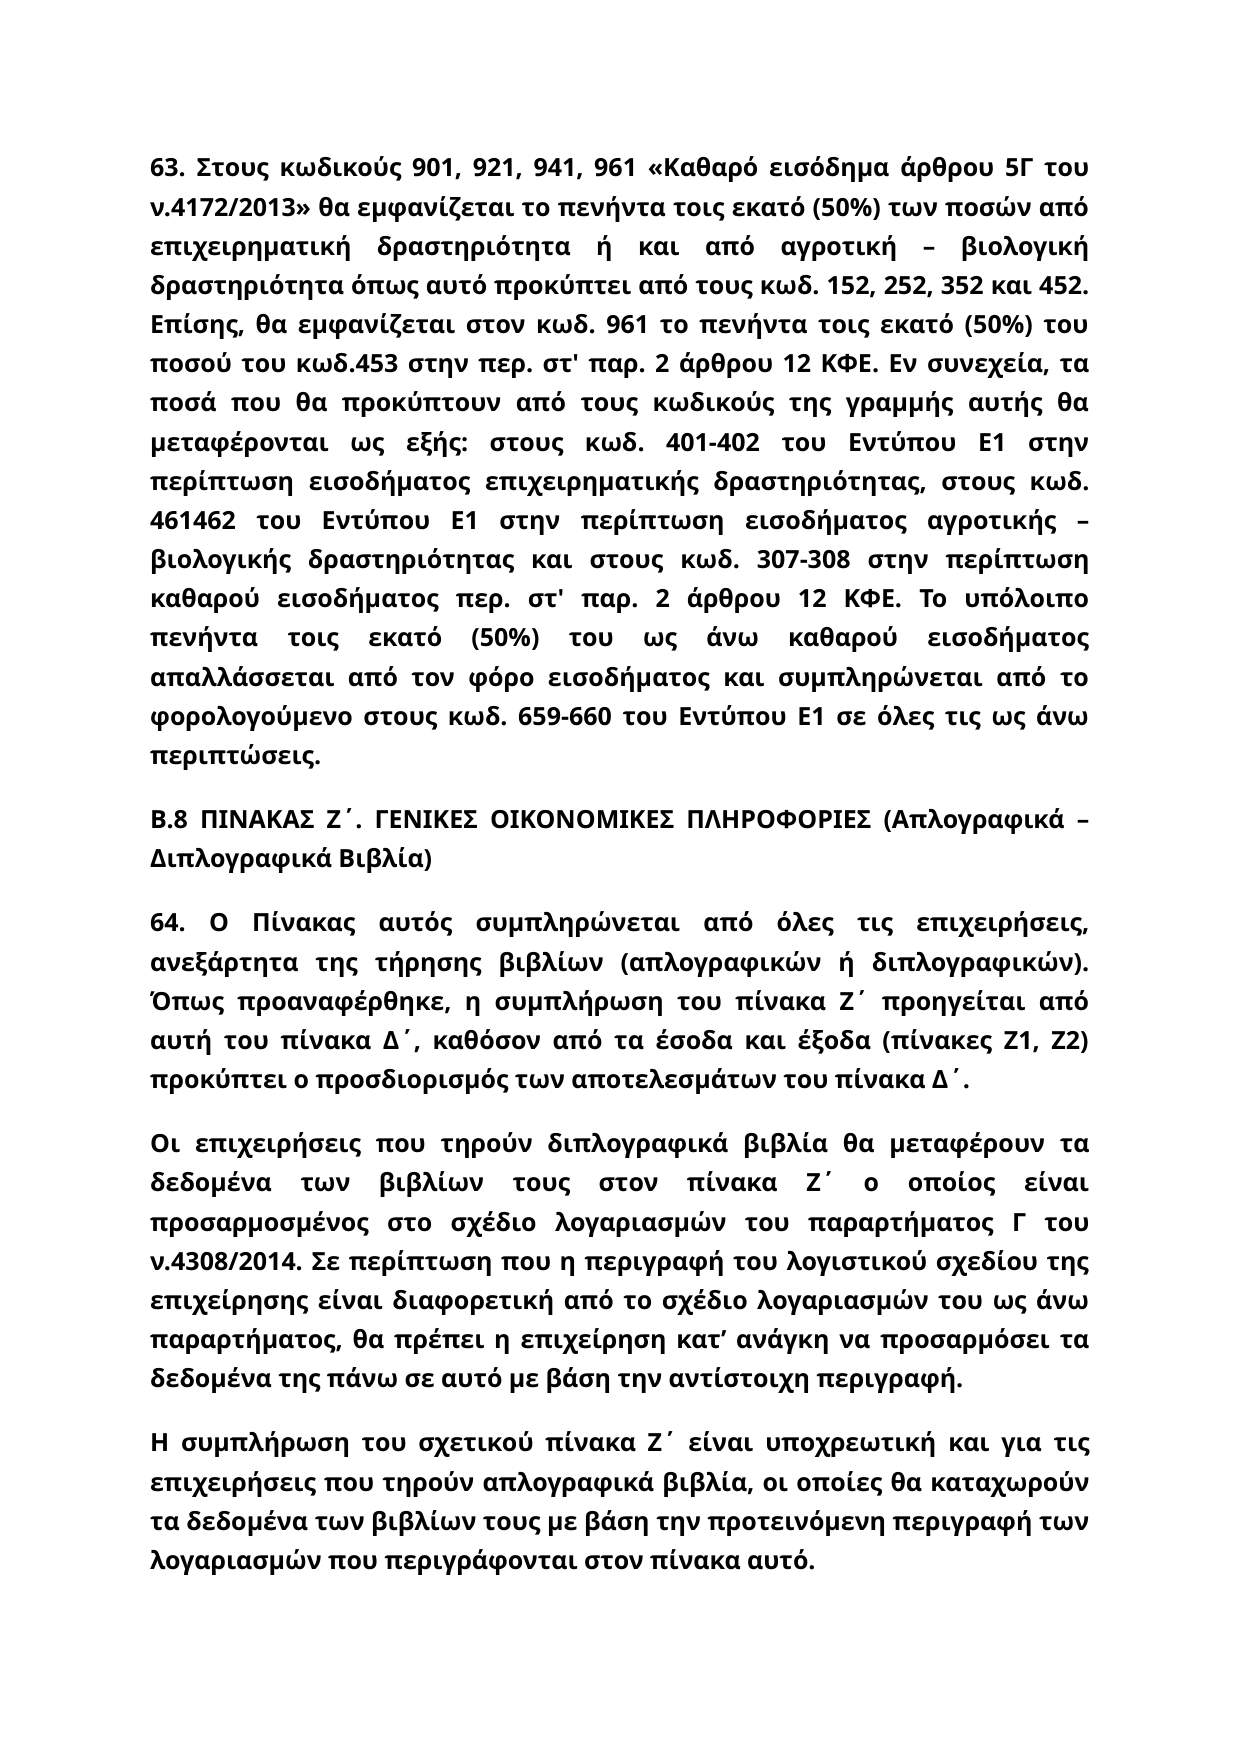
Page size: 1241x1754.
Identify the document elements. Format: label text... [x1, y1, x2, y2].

text 64. Ο Πίνακας αυτός συμπληρώνεται από όλες τις επιχειρήσεις, ανεξάρτητα της τήρησης βιβλίων (απλογραφικών ή διπλογραφικών). Όπως προαναφέρθηκε, η συμπλήρωση του πίνακα Ζ΄ προηγείται από αυτή του πίνακα Δ΄, καθόσον από τα έσοδα και έξοδα (πίνακες Ζ1, Ζ2) προκύπτει ο προσδιορισμός των αποτελεσμάτων του πίνακα Δ΄. [150, 905, 1090, 1096]
text Οι επιχειρήσεις που τηρούν διπλογραφικά βιβλία θα μεταφέρουν τα δεδομένα των βιβλίων τους στον πίνακα Ζ΄ ο οποίος είναι προσαρμοσμένος στο σχέδιο λογαριασμών του παραρτήματος Γ του ν.4308/2014. Σε περίπτωση που η περιγραφή του λογιστικού σχεδίου της επιχείρησης είναι διαφορετική από το σχέδιο λογαριασμών του ως άνω παραρτήματος, θα πρέπει η επιχείρηση κατ’ ανάγκη να προσαρμόσει τα δεδομένα της πάνω σε αυτό με βάση την αντίστοιχη περιγραφή. [150, 1126, 1090, 1395]
text Β.8 ΠΙΝΑΚΑΣ Ζ΄. ΓΕΝΙΚΕΣ ΟΙΚΟΝΟΜΙΚΕΣ ΠΛΗΡΟΦΟΡΙΕΣ (Απλογραφικά – Διπλογραφικά Βιβλία) [150, 802, 1090, 875]
text 63. Στους κωδικούς 901, 921, 941, 961 «Καθαρό εισόδημα άρθρου 5Γ του ν.4172/2013» θα εμφανίζεται το πενήντα τοις εκατό (50%) των ποσών από επιχειρηματική δραστηριότητα ή και από αγροτική – βιολογική δραστηριότητα όπως αυτό προκύπτει από τους κωδ. 152, 252, 352 και 452. Επίσης, θα εμφανίζεται στον κωδ. 961 το πενήντα τοις εκατό (50%) του ποσού του κωδ.453 στην περ. στ' παρ. 2 άρθρου 12 ΚΦΕ. Εν συνεχεία, τα ποσά που θα προκύπτουν από τους κωδικούς της γραμμής αυτής θα μεταφέρονται ως εξής: στους κωδ. 401-402 του Εντύπου Ε1 στην περίπτωση εισοδήματος επιχειρηματικής δραστηριότητας, στους κωδ. 461462 του Εντύπου Ε1 στην περίπτωση εισοδήματος αγροτικής – βιολογικής δραστηριότητας και στους κωδ. 307-308 στην περίπτωση καθαρού εισοδήματος περ. στ' παρ. 2 άρθρου 12 ΚΦΕ. Το υπόλοιπο πενήντα τοις εκατό (50%) του ως άνω καθαρού εισοδήματος απαλλάσσεται από τον φόρο εισοδήματος και συμπληρώνεται από το φορολογούμενο στους κωδ. 659-660 του Εντύπου Ε1 σε όλες τις ως άνω περιπτώσεις. [150, 150, 1090, 772]
text Η συμπλήρωση του σχετικού πίνακα Ζ΄ είναι υποχρεωτική και για τις επιχειρήσεις που τηρούν απλογραφικά βιβλία, οι οποίες θα καταχωρούν τα δεδομένα των βιβλίων τους με βάση την προτεινόμενη περιγραφή των λογαριασμών που περιγράφονται στον πίνακα αυτό. [150, 1425, 1090, 1577]
